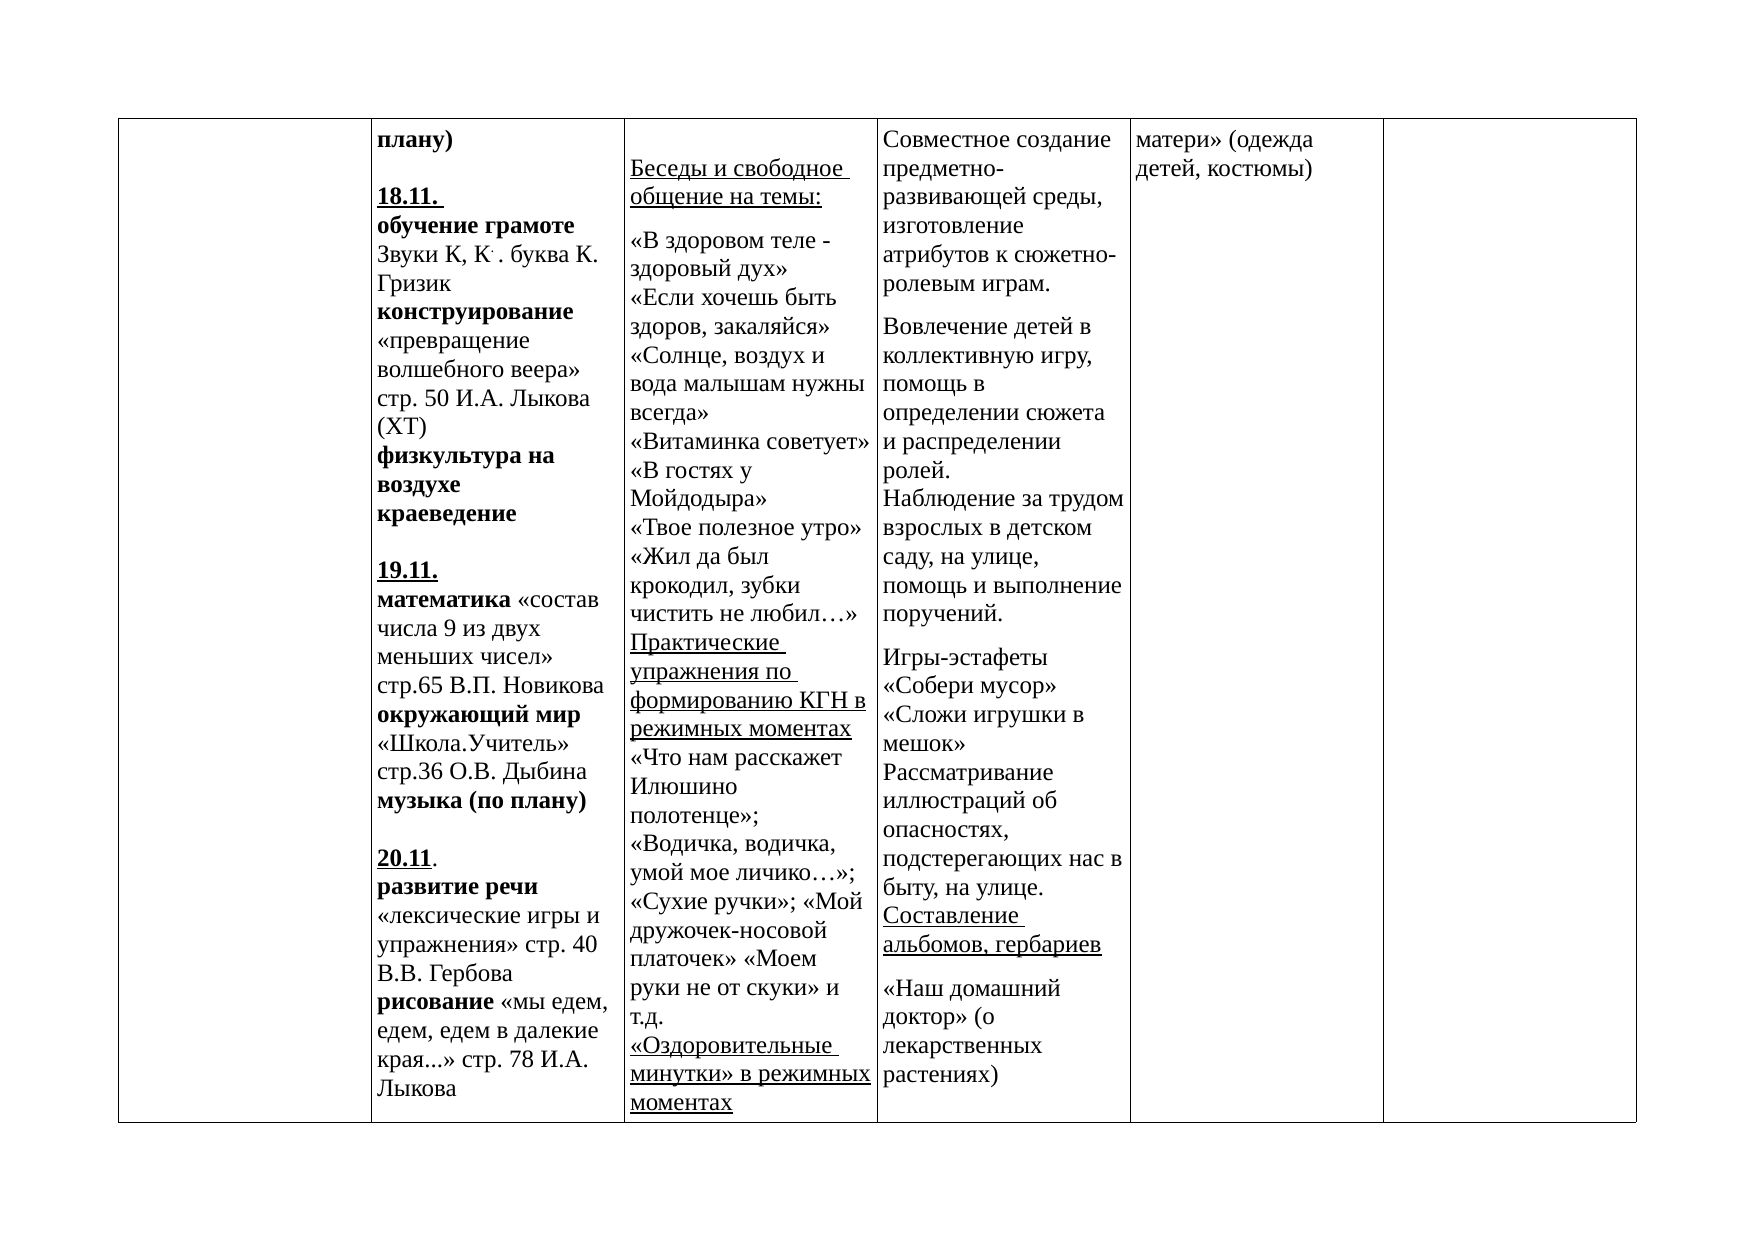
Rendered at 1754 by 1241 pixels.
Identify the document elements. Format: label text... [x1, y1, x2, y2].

table_cell [119, 119, 371, 1122]
table_cell [1384, 119, 1636, 1122]
table_cell Совместное создание предметно-развивающей среды, изготовление атрибутов к сюжетно-ролевым играм. Вовлечение детей в коллективную игру, помощь в определении сюжета и распределении ролей. Наблюдение за трудом взрослых в детском саду, на улице, помощь и выполнение поручений. Игры-эстафеты «Собери мусор» «Сложи игрушки в мешок» Рассматривание иллюстраций об опасностях, подстерегающих нас в быту, на улице. Составление альбомов, гербариев «Наш домашний доктор» (о лекарственных растениях) [878, 119, 1130, 1122]
table_cell плану) 18.11. обучение грамоте Звуки К, К. . буква К. Гризик конструирование «превращение волшебного веера» стр. 50 И.А. Лыкова (ХТ) физкультура на воздухе краеведение 19.11. математика «состав числа 9 из двух меньших чисел» стр.65 В.П. Новикова окружающий мир «Школа.Учитель» стр.36 О.В. Дыбина музыка (по плану) 20.11. развитие речи «лексические игры и упражнения» стр. 40 В.В. Гербова рисование «мы едем, едем, едем в далекие края...» стр. 78 И.А. Лыкова [372, 119, 624, 1122]
table_cell Беседы и свободное общение на темы: «В здоровом теле - здоровый дух» «Если хочешь быть здоров, закаляйся» «Солнце, воздух и вода малышам нужны всегда» «Витаминка советует» «В гостях у Мойдодыра» «Твое полезное утро» «Жил да был крокодил, зубки чистить не любил…» Практические упражнения по формированию КГН в режимных моментах «Что нам расскажет Илюшино полотенце»; «Водичка, водичка, умой мое личико…»; «Сухие ручки»; «Мой дружочек-носовой платочек» «Моем руки не от скуки» и т.д. «Оздоровительные минутки» в режимных моментах [625, 119, 877, 1122]
table_cell матери» (одежда детей, костюмы) [1131, 119, 1383, 1122]
